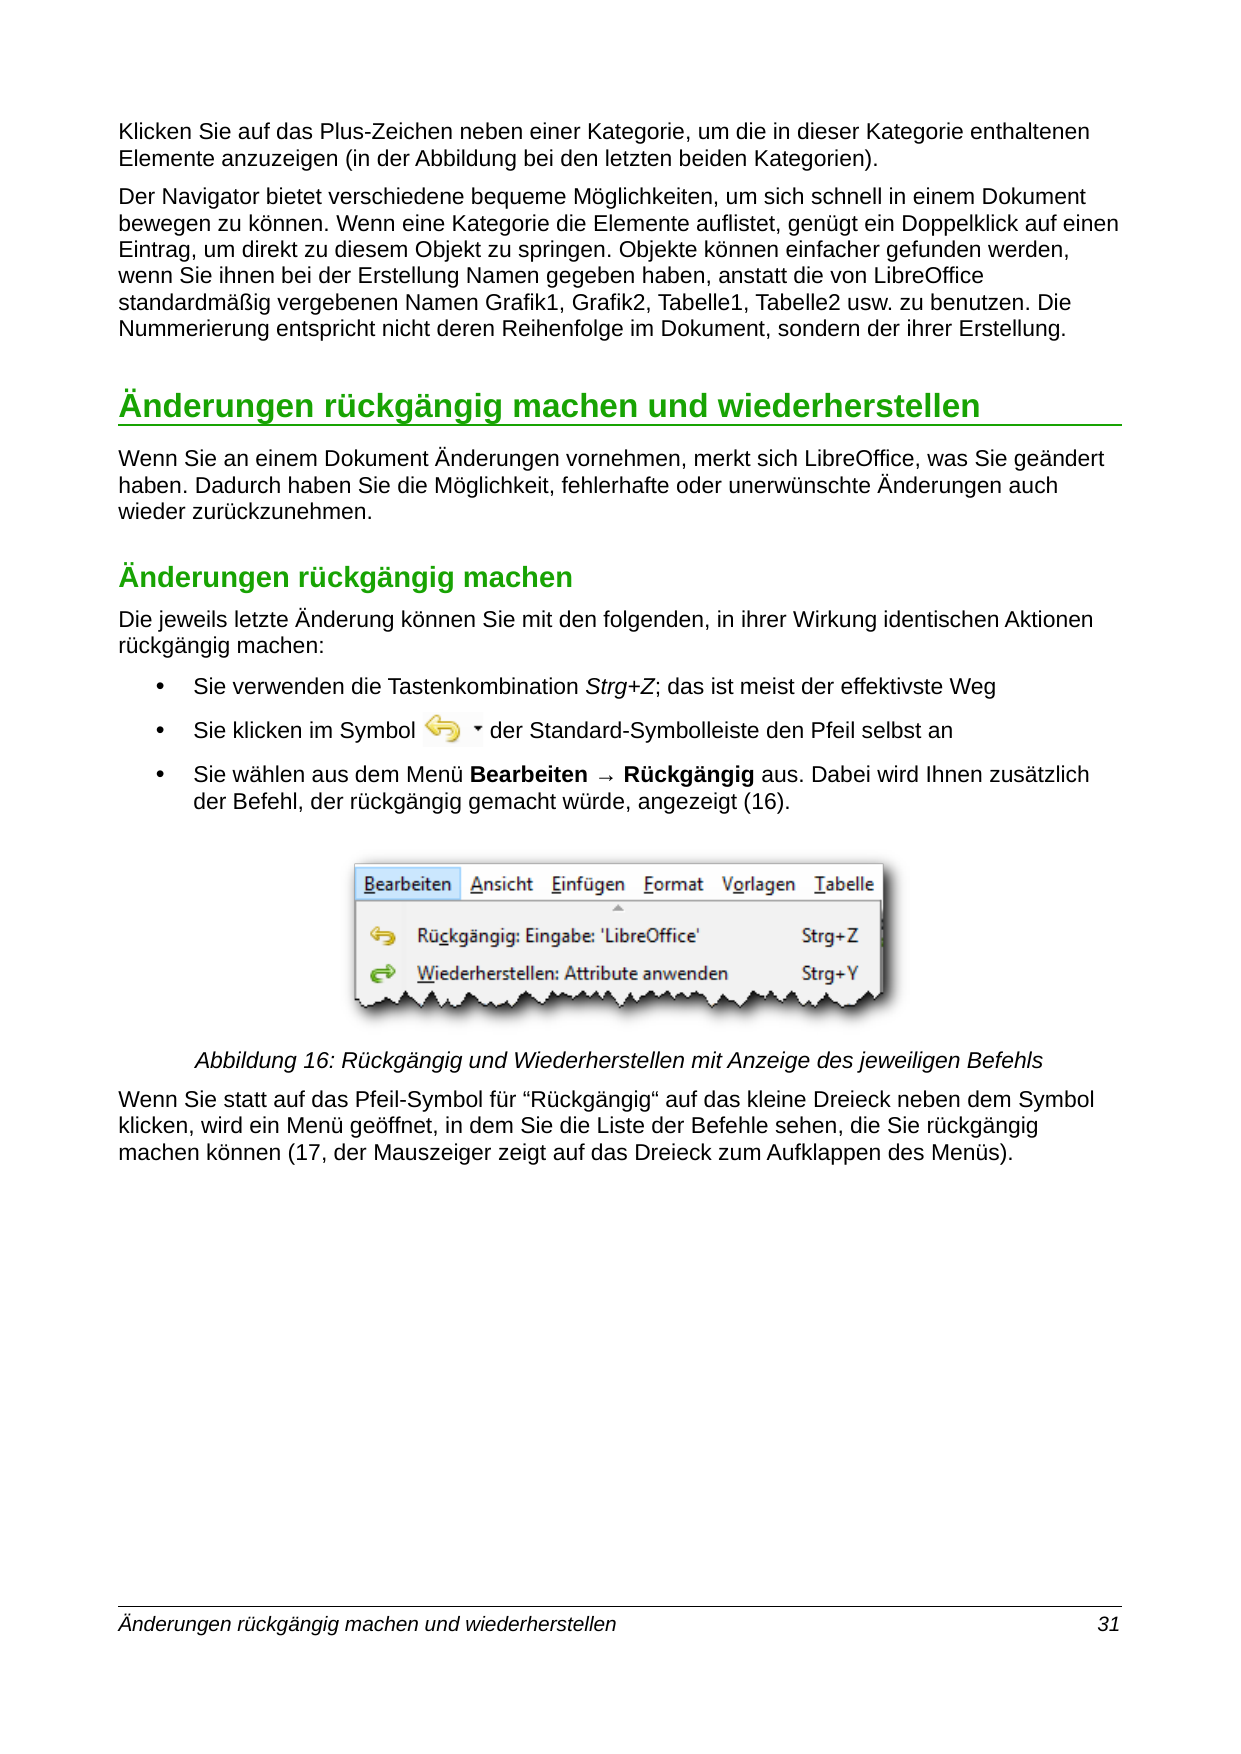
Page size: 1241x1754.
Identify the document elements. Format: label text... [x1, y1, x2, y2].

text Wenn Sie statt auf das Pfeil-Symbol für “Rückgängig“ auf das kleine Dreieck neben dem Symbol klicken, wird ein Menü geöffnet, in dem Sie die Liste der Befehle sehen, die Sie rückgängig machen können (Abbildung 17, der Mauszeiger zeigt auf das Dreieck zum Aufklappen des Menüs). [118, 1086, 1122, 1165]
text Klicken Sie auf das Plus-Zeichen neben einer Kategorie, um die in dieser Kategorie enthaltenen Elemente anzuzeigen (in der Abbildung bei den letzten beiden Kategorien). [118, 118, 1122, 171]
subtitle Änderungen rückgängig machen [118, 560, 1122, 593]
list Sie verwenden die Tastenkombination Strg+Z; das ist meist der effektivste Weg [156, 671, 1122, 700]
text Abbildung 16: Rückgängig und Wiederherstellen mit Anzeige des jeweiligen Befehls [195, 1047, 1046, 1073]
list Sie wählen aus dem Menü Bearbeiten → Rückgängig aus. Dabei wird Ihnen zusätzlich der Befehl, der rückgängig gemacht würde, angezeigt (Abbildung 16). [156, 759, 1122, 814]
subtitle Änderungen rückgängig machen und wiederherstellen [118, 386, 1122, 424]
list Sie klicken im Symbol [156, 712, 422, 747]
picture [422, 712, 484, 747]
list der Standard-Symbolleiste den Pfeil selbst an [484, 712, 1122, 747]
text Der Navigator bietet verschiedene bequeme Möglichkeiten, um sich schnell in einem Dokument bewegen zu können. Wenn eine Kategorie die Elemente auflistet, genügt ein Doppelklick auf einen Eintrag, um direkt zu diesem Objekt zu springen. Objekte können einfacher gefunden werden, wenn Sie ihnen bei der Erstellung Namen gegeben haben, anstatt die von LibreOffice standardmäßig vergebenen Namen Grafik1, Grafik2, Tabelle1, Tabelle2 usw. zu benutzen. Die Nummerierung entspricht nicht deren Reihenfolge im Dokument, sondern der ihrer Erstellung. [118, 183, 1122, 341]
text Wenn Sie an einem Dokument Änderungen vornehmen, merkt sich LibreOffice, was Sie geändert haben. Dadurch haben Sie die Möglichkeit, fehlerhafte oder unerwünschte Änderungen auch wieder zurückzunehmen. [118, 445, 1122, 524]
text Die jeweils letzte Änderung können Sie mit den folgenden, in ihrer Wirkung identischen Aktionen rückgängig machen: [118, 606, 1122, 658]
picture [330, 839, 910, 1035]
